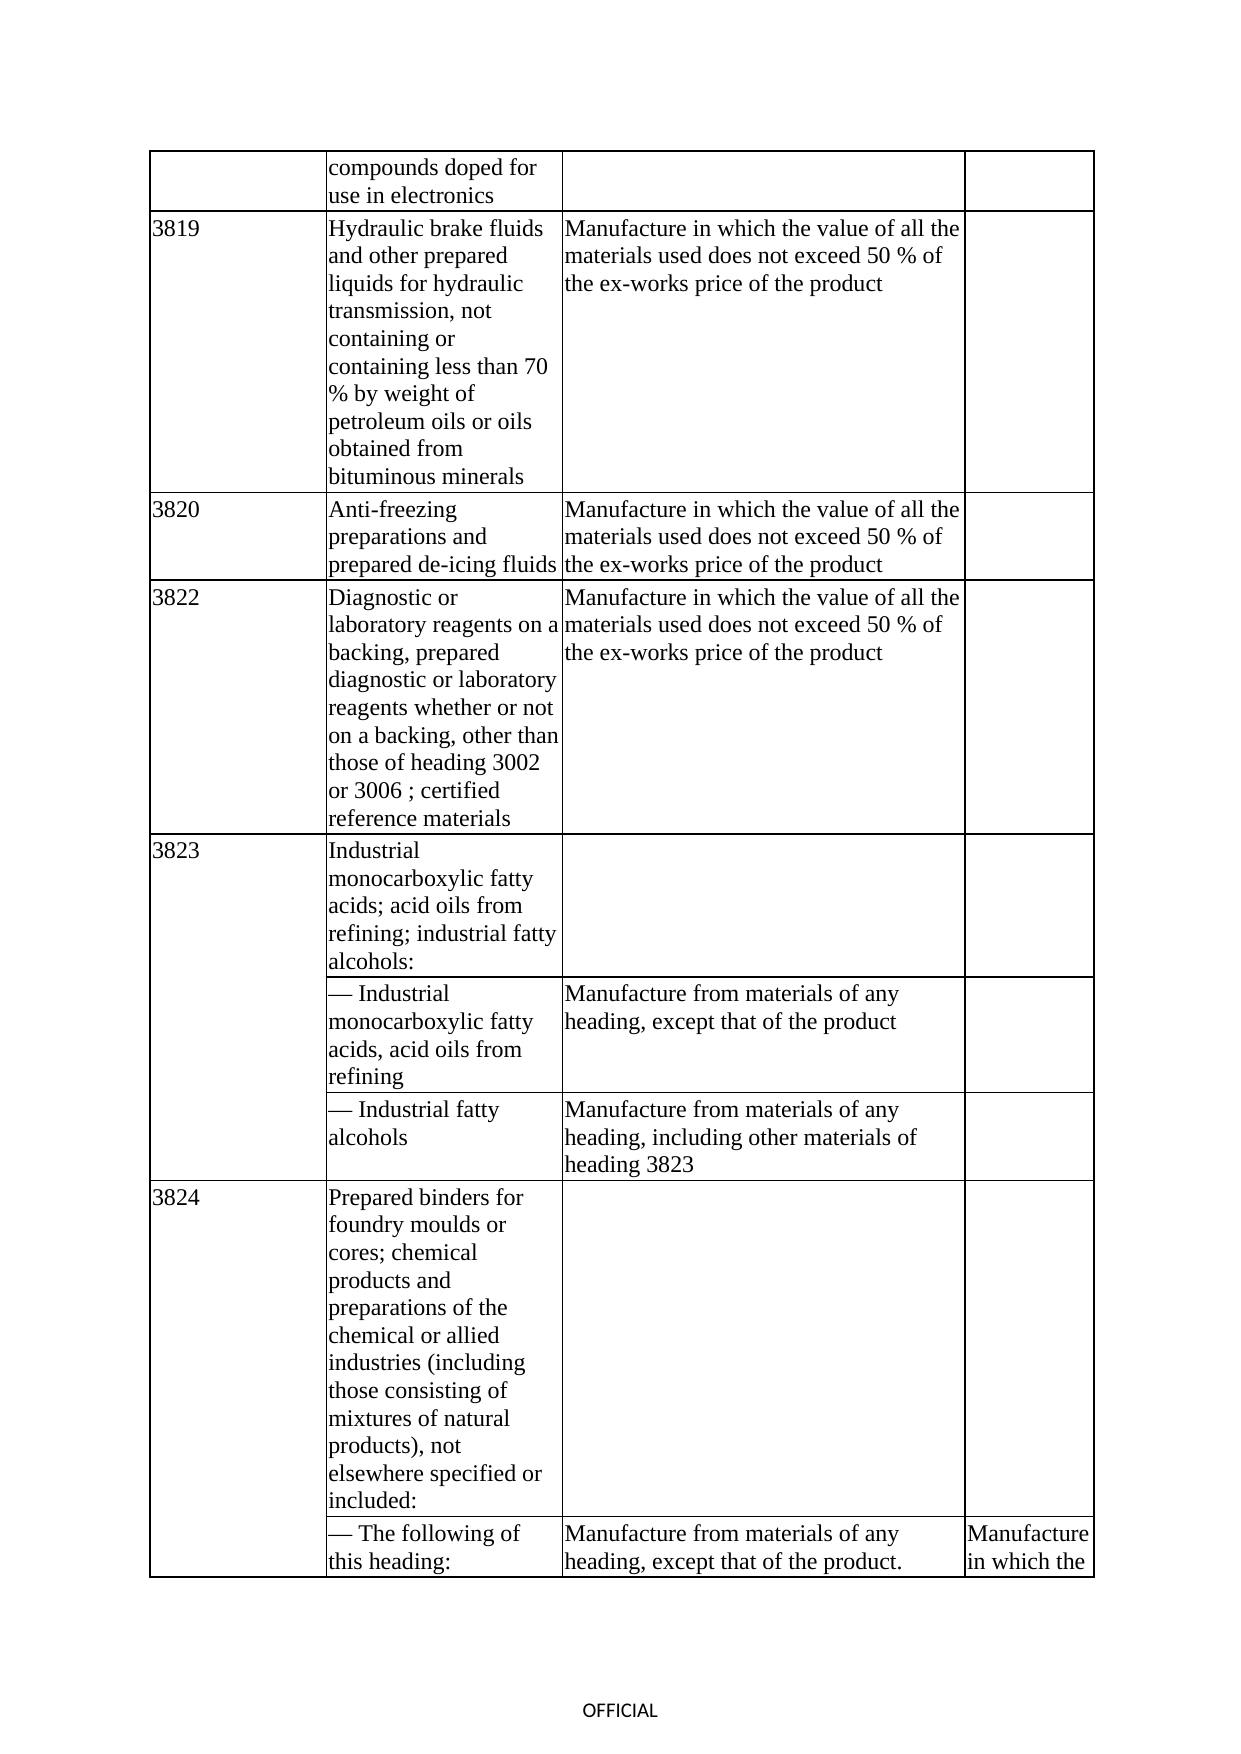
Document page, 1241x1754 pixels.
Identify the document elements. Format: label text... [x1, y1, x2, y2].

table_cell [966, 1093, 1093, 1179]
table_cell — The following of this heading: [327, 1517, 562, 1576]
table_cell [563, 1181, 964, 1516]
table_cell [966, 978, 1093, 1092]
table_cell 3820 [151, 493, 326, 579]
table_cell [563, 152, 964, 210]
table_cell compounds doped for use in electronics [327, 152, 562, 210]
table_cell Hydraulic brake fluids and other prepared liquids for hydraulic transmission, not containing or containing less than 70 % by weight of petroleum oils or oils obtained from bituminous minerals [327, 212, 562, 491]
table_cell Anti-freezing preparations and prepared de-icing fluids [327, 493, 562, 579]
table_cell Manufacture in which the value of all the materials used does not exceed 50 % of the ex-works price of the product [563, 493, 964, 579]
table_cell [966, 1181, 1093, 1516]
table_cell 3822 [151, 581, 326, 833]
table_cell Manufacture in which the value of all the materials used does not exceed 50 % of the ex-works price of the product [563, 581, 964, 833]
table_cell [966, 152, 1093, 210]
table_cell [966, 835, 1093, 976]
table_cell Manufacture from materials of any heading, including other materials of heading 3823 [563, 1093, 964, 1179]
table_cell — Industrial monocarboxylic fatty acids, acid oils from refining [327, 978, 562, 1092]
table_cell Industrial monocarboxylic fatty acids; acid oils from refining; industrial fatty alcohols: [327, 835, 562, 976]
table_cell Manufacture in which the value of all the materials used does not exceed 50 % of the ex-works price of the product [563, 212, 964, 491]
table_cell 3819 [151, 212, 326, 491]
table_cell — Industrial fatty alcohols [327, 1093, 562, 1179]
table_cell [966, 212, 1093, 491]
table_cell Diagnostic or laboratory reagents on a backing, prepared diagnostic or laboratory reagents whether or not on a backing, other than those of heading 3002 or 3006 ; certified reference materials [327, 581, 562, 833]
table_cell 3823 [151, 835, 326, 1179]
table_cell Manufacture in which the [966, 1517, 1093, 1576]
table_cell [966, 581, 1093, 833]
table_cell Manufacture from materials of any heading, except that of the product [563, 978, 964, 1092]
table_cell Prepared binders for foundry moulds or cores; chemical products and preparations of the chemical or allied industries (including those consisting of mixtures of natural products), not elsewhere specified or included: [327, 1181, 562, 1516]
table_cell [151, 152, 326, 210]
table_cell [563, 835, 964, 976]
table_cell 3824 [151, 1181, 326, 1576]
table_cell [966, 493, 1093, 579]
table_cell Manufacture from materials of any heading, except that of the product. [563, 1517, 964, 1576]
